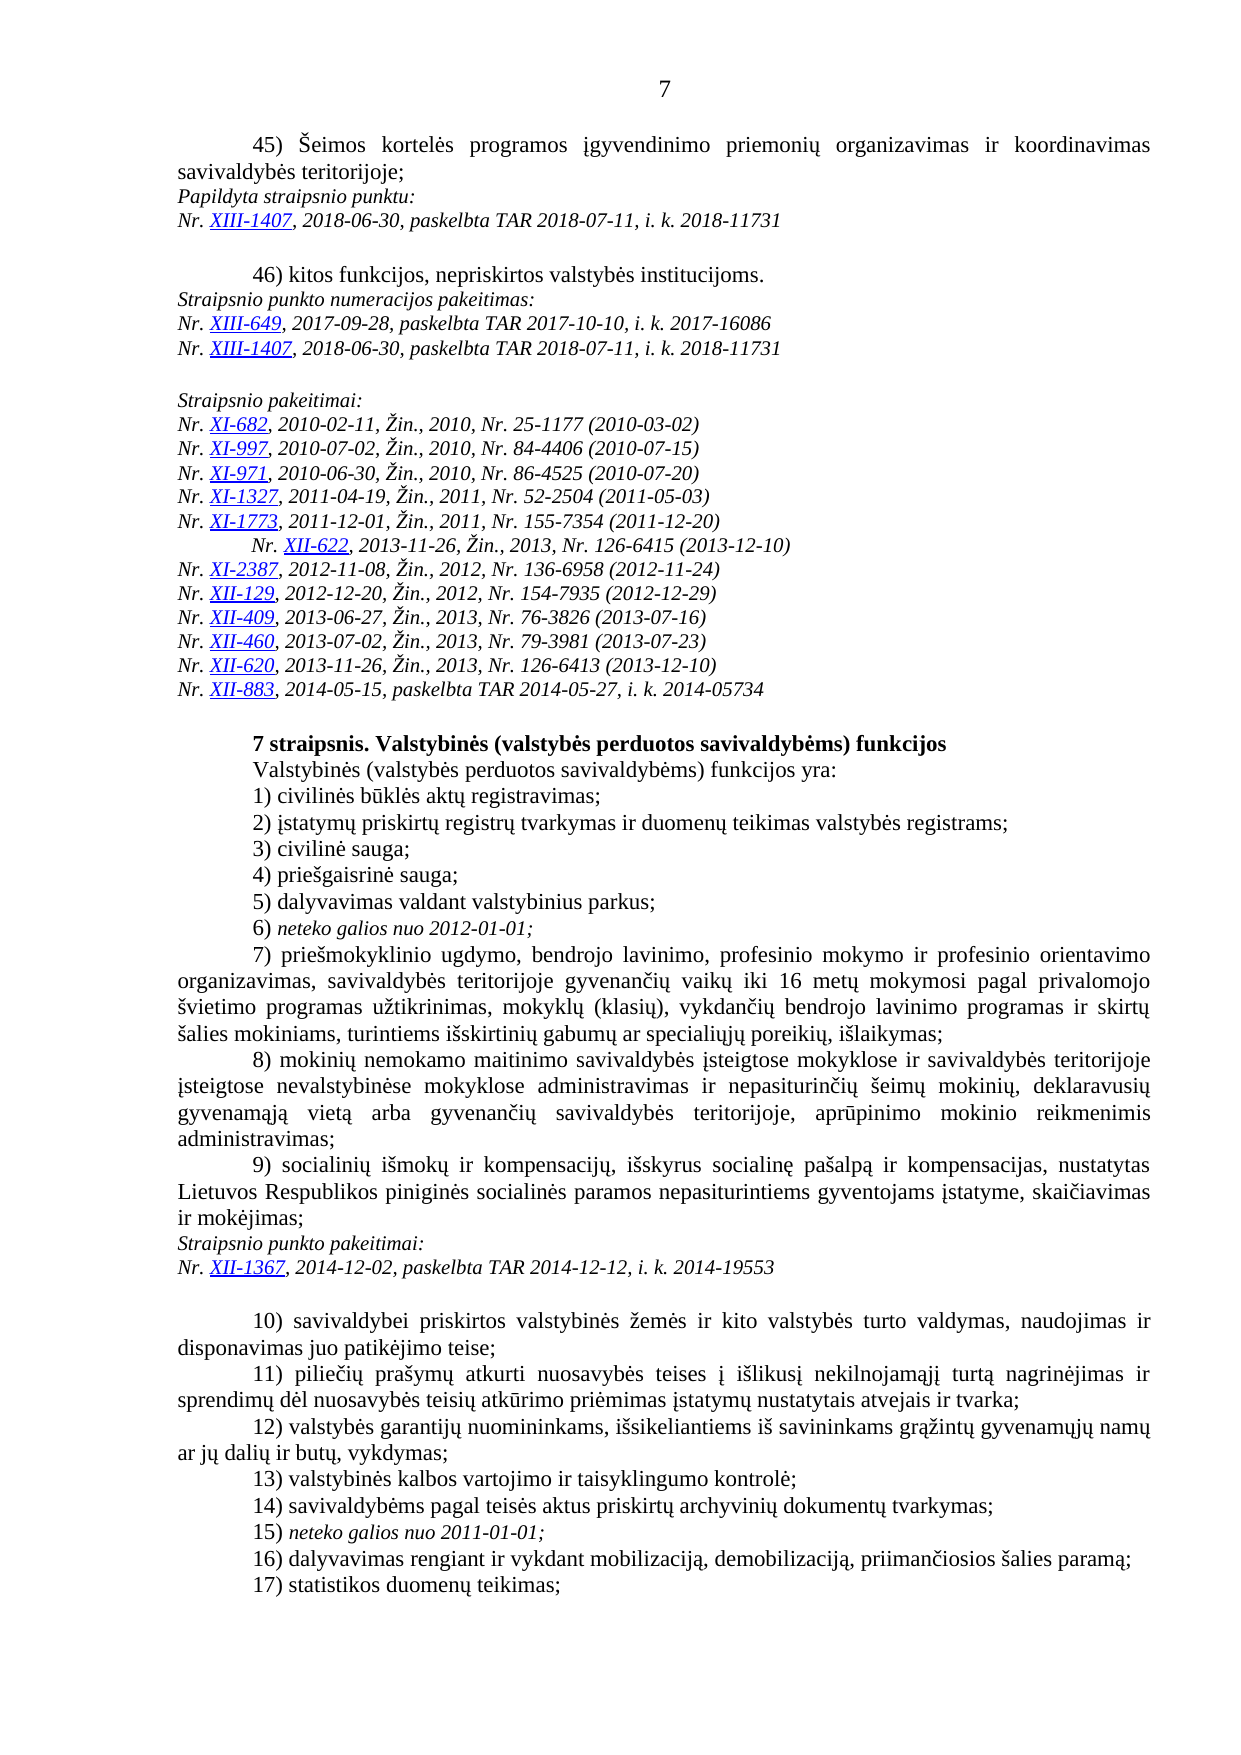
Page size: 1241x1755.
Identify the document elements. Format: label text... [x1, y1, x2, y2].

text Nr. XII-1367, 2014-12-02, paskelbta TAR 2014-12-12, i. k. 2014-19553 [177, 1254, 1152, 1279]
text 14) savivaldybėms pagal teisės aktus priskirtų archyvinių dokumentų tvarkymas; [177, 1492, 1152, 1518]
text Valstybinės (valstybės perduotos savivaldybėms) funkcijos yra: [177, 756, 1152, 782]
text Nr. XI-2387, 2012-11-08, Žin., 2012, Nr. 136-6958 (2012-11-24) [177, 557, 1152, 581]
text Nr. XIII-649, 2017-09-28, paskelbta TAR 2017-10-10, i. k. 2017-16086 [177, 311, 1152, 335]
text Nr. XII-620, 2013-11-26, Žin., 2013, Nr. 126-6413 (2013-12-10) [177, 653, 1152, 677]
text Nr. XI-1773, 2011-12-01, Žin., 2011, Nr. 155-7354 (2011-12-20) [177, 508, 1152, 533]
text Straipsnio punkto pakeitimai: [177, 1231, 1152, 1254]
text Nr. XII-622, 2013-11-26, Žin., 2013, Nr. 126-6415 (2013-12-10) [177, 533, 1152, 557]
text 13) valstybinės kalbos vartojimo ir taisyklingumo kontrolė; [177, 1466, 1152, 1492]
text 10) savivaldybei priskirtos valstybinės žemės ir kito valstybės turto valdymas, naudojimas ir disponavimas juo patikėjimo teise; [177, 1307, 1152, 1360]
text Papildyta straipsnio punktu: [177, 184, 1152, 208]
text Nr. XIII-1407, 2018-06-30, paskelbta TAR 2018-07-11, i. k. 2018-11731 [177, 335, 1152, 359]
text Nr. XI-1327, 2011-04-19, Žin., 2011, Nr. 52-2504 (2011-05-03) [177, 484, 1152, 508]
text 1) civilinės būklės aktų registravimas; [177, 782, 1152, 809]
text Straipsnio punkto numeracijos pakeitimas: [177, 287, 1152, 311]
text 17) statistikos duomenų teikimas; [177, 1571, 1152, 1597]
text 5) dalyvavimas valdant valstybinius parkus; [177, 888, 1152, 914]
text Nr. XIII-1407, 2018-06-30, paskelbta TAR 2018-07-11, i. k. 2018-11731 [177, 208, 1152, 232]
text 8) mokinių nemokamo maitinimo savivaldybės įsteigtose mokyklose ir savivaldybės teritorijoje įsteigtose nevalstybinėse mokyklose administravimas ir nepasiturinčių šeimų mokinių, deklaravusių gyvenamąją vietą arba gyvenančių savivaldybės teritorijoje, aprūpinimo mokinio reikmenimis administravimas; [177, 1046, 1152, 1151]
text Nr. XI-971, 2010-06-30, Žin., 2010, Nr. 86-4525 (2010-07-20) [177, 460, 1152, 484]
text 16) dalyvavimas rengiant ir vykdant mobilizaciją, demobilizaciją, priimančiosios šalies paramą; [177, 1544, 1152, 1571]
text 11) piliečių prašymų atkurti nuosavybės teises į išlikusį nekilnojamąjį turtą nagrinėjimas ir sprendimų dėl nuosavybės teisių atkūrimo priėmimas įstatymų nustatytais atvejais ir tvarka; [177, 1360, 1152, 1413]
text 45) Šeimos kortelės programos įgyvendinimo priemonių organizavimas ir koordinavimas savivaldybės teritorijoje; [177, 131, 1152, 184]
text Straipsnio pakeitimai: [177, 388, 1152, 412]
text 4) priešgaisrinė sauga; [177, 862, 1152, 888]
text Nr. XII-460, 2013-07-02, Žin., 2013, Nr. 79-3981 (2013-07-23) [177, 629, 1152, 653]
text 7 straipsnis. Valstybinės (valstybės perduotos savivaldybėms) funkcijos [177, 730, 1152, 756]
text 9) socialinių išmokų ir kompensacijų, išskyrus socialinę pašalpą ir kompensacijas, nustatytas Lietuvos Respublikos piniginės socialinės paramos nepasiturintiems gyventojams įstatyme, skaičiavimas ir mokėjimas; [177, 1151, 1152, 1231]
text 46) kitos funkcijos, nepriskirtos valstybės institucijoms. [252, 261, 1152, 287]
text 7) priešmokyklinio ugdymo, bendrojo lavinimo, profesinio mokymo ir profesinio orientavimo organizavimas, savivaldybės teritorijoje gyvenančių vaikų iki 16 metų mokymosi pagal privalomojo švietimo programas užtikrinimas, mokyklų (klasių), vykdančių bendrojo lavinimo programas ir skirtų šalies mokiniams, turintiems išskirtinių gabumų ar specialiųjų poreikių, išlaikymas; [177, 941, 1152, 1046]
text Nr. XII-883, 2014-05-15, paskelbta TAR 2014-05-27, i. k. 2014-05734 [177, 677, 1152, 701]
text 12) valstybės garantijų nuomininkams, išsikeliantiems iš savininkams grąžintų gyvenamųjų namų ar jų dalių ir butų, vykdymas; [177, 1413, 1152, 1466]
text Nr. XI-682, 2010-02-11, Žin., 2010, Nr. 25-1177 (2010-03-02) [177, 412, 1152, 436]
text 3) civilinė sauga; [177, 835, 1152, 862]
text 2) įstatymų priskirtų registrų tvarkymas ir duomenų teikimas valstybės registrams; [177, 809, 1152, 835]
text Nr. XI-997, 2010-07-02, Žin., 2010, Nr. 84-4406 (2010-07-15) [177, 436, 1152, 460]
text 15) neteko galios nuo 2011-01-01; [177, 1518, 1152, 1544]
text 6) neteko galios nuo 2012-01-01; [177, 914, 1152, 941]
text Nr. XII-129, 2012-12-20, Žin., 2012, Nr. 154-7935 (2012-12-29) [177, 581, 1152, 605]
text Nr. XII-409, 2013-06-27, Žin., 2013, Nr. 76-3826 (2013-07-16) [177, 605, 1152, 629]
